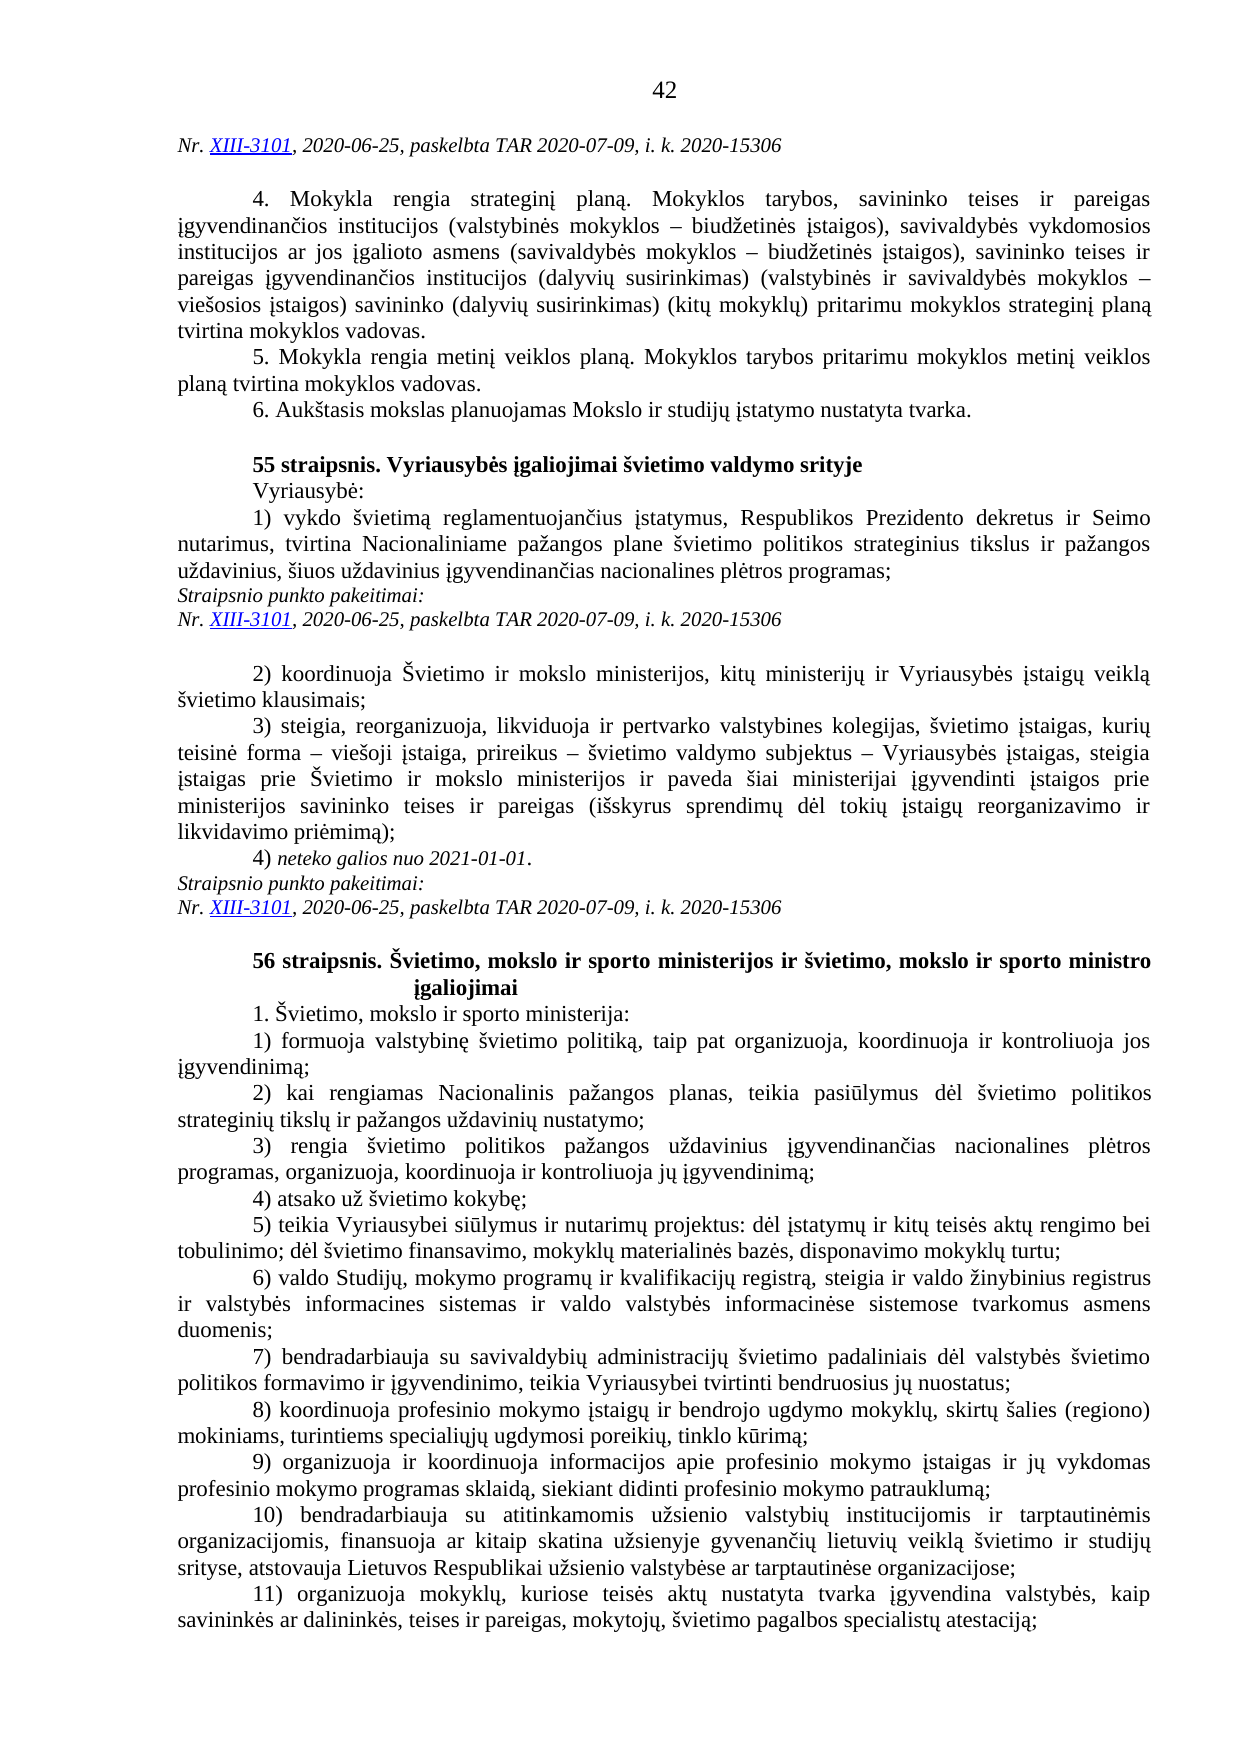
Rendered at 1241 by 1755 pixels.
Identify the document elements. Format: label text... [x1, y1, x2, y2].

text 4) atsako už švietimo kokybę; [177, 1185, 1152, 1211]
text 11) organizuoja mokyklų, kuriose teisės aktų nustatyta tvarka įgyvendina valstybės, kaip savininkės ar dalininkės, teises ir pareigas, mokytojų, švietimo pagalbos specialistų atestaciją; [177, 1580, 1152, 1633]
text 10) bendradarbiauja su atitinkamomis užsienio valstybių institucijomis ir tarptautinėmis organizacijomis, finansuoja ar kitaip skatina užsienyje gyvenančių lietuvių veiklą švietimo ir studijų srityse, atstovauja Lietuvos Respublikai užsienio valstybėse ar tarptautinėse organizacijose; [177, 1501, 1152, 1580]
text 4. Mokykla rengia strateginį planą. Mokyklos tarybos, savininko teises ir pareigas įgyvendinančios institucijos (valstybinės mokyklos – biudžetinės įstaigos), savivaldybės vykdomosios institucijos ar jos įgalioto asmens (savivaldybės mokyklos – biudžetinės įstaigos), savininko teises ir pareigas įgyvendinančios institucijos (dalyvių susirinkimas) (valstybinės ir savivaldybės mokyklos – viešosios įstaigos) savininko (dalyvių susirinkimas) (kitų mokyklų) pritarimu mokyklos strateginį planą tvirtina mokyklos vadovas. [177, 185, 1152, 343]
text 1) vykdo švietimą reglamentuojančius įstatymus, Respublikos Prezidento dekretus ir Seimo nutarimus, tvirtina Nacionaliniame pažangos plane švietimo politikos strateginius tikslus ir pažangos uždavinius, šiuos uždavinius įgyvendinančias nacionalines plėtros programas; [177, 504, 1152, 583]
text Nr. XIII-3101, 2020-06-25, paskelbta TAR 2020-07-09, i. k. 2020-15306 [177, 607, 1152, 631]
text 8) koordinuoja profesinio mokymo įstaigų ir bendrojo ugdymo mokyklų, skirtų šalies (regiono) mokiniams, turintiems specialiųjų ugdymosi poreikių, tinklo kūrimą; [177, 1396, 1152, 1448]
text Straipsnio punkto pakeitimai: [177, 871, 1152, 895]
text Nr. XIII-3101, 2020-06-25, paskelbta TAR 2020-07-09, i. k. 2020-15306 [177, 895, 1152, 919]
text 55 straipsnis. Vyriausybės įgaliojimai švietimo valdymo srityje [177, 451, 1152, 478]
text 9) organizuoja ir koordinuoja informacijos apie profesinio mokymo įstaigas ir jų vykdomas profesinio mokymo programas sklaidą, siekiant didinti profesinio mokymo patrauklumą; [177, 1448, 1152, 1501]
text 3) rengia švietimo politikos pažangos uždavinius įgyvendinančias nacionalines plėtros programas, organizuoja, koordinuoja ir kontroliuoja jų įgyvendinimą; [177, 1132, 1152, 1185]
text Straipsnio punkto pakeitimai: [177, 583, 1152, 607]
text 1) formuoja valstybinę švietimo politiką, taip pat organizuoja, koordinuoja ir kontroliuoja jos įgyvendinimą; [177, 1027, 1152, 1079]
text 2) koordinuoja Švietimo ir mokslo ministerijos, kitų ministerijų ir Vyriausybės įstaigų veiklą švietimo klausimais; [177, 660, 1152, 713]
text Nr. XIII-3101, 2020-06-25, paskelbta TAR 2020-07-09, i. k. 2020-15306 [177, 132, 1152, 157]
text 5) teikia Vyriausybei siūlymus ir nutarimų projektus: dėl įstatymų ir kitų teisės aktų rengimo bei tobulinimo; dėl švietimo finansavimo, mokyklų materialinės bazės, disponavimo mokyklų turtu; [177, 1211, 1152, 1264]
text 7) bendradarbiauja su savivaldybių administracijų švietimo padaliniais dėl valstybės švietimo politikos formavimo ir įgyvendinimo, teikia Vyriausybei tvirtinti bendruosius jų nuostatus; [177, 1343, 1152, 1396]
text 6) valdo Studijų, mokymo programų ir kvalifikacijų registrą, steigia ir valdo žinybinius registrus ir valstybės informacines sistemas ir valdo valstybės informacinėse sistemose tvarkomus asmens duomenis; [177, 1264, 1152, 1343]
text 2) kai rengiamas Nacionalinis pažangos planas, teikia pasiūlymus dėl švietimo politikos strateginių tikslų ir pažangos uždavinių nustatymo; [177, 1079, 1152, 1132]
text 1. Švietimo, mokslo ir sporto ministerija: [177, 1000, 1152, 1027]
text 3) steigia, reorganizuoja, likviduoja ir pertvarko valstybines kolegijas, švietimo įstaigas, kurių teisinė forma – viešoji įstaiga, prireikus – švietimo valdymo subjektus – Vyriausybės įstaigas, steigia įstaigas prie Švietimo ir mokslo ministerijos ir paveda šiai ministerijai įgyvendinti įstaigos prie ministerijos savininko teises ir pareigas (išskyrus sprendimų dėl tokių įstaigų reorganizavimo ir likvidavimo priėmimą); [177, 713, 1152, 844]
text 6. Aukštasis mokslas planuojamas Mokslo ir studijų įstatymo nustatyta tvarka. [177, 396, 1152, 422]
text 56 straipsnis. Švietimo, mokslo ir sporto ministerijos ir švietimo, mokslo ir sporto ministro įgaliojimai [252, 948, 1152, 1000]
text Vyriausybė: [177, 478, 1152, 504]
text 4) neteko galios nuo 2021-01-01. [177, 844, 1152, 871]
text 5. Mokykla rengia metinį veiklos planą. Mokyklos tarybos pritarimu mokyklos metinį veiklos planą tvirtina mokyklos vadovas. [177, 343, 1152, 396]
